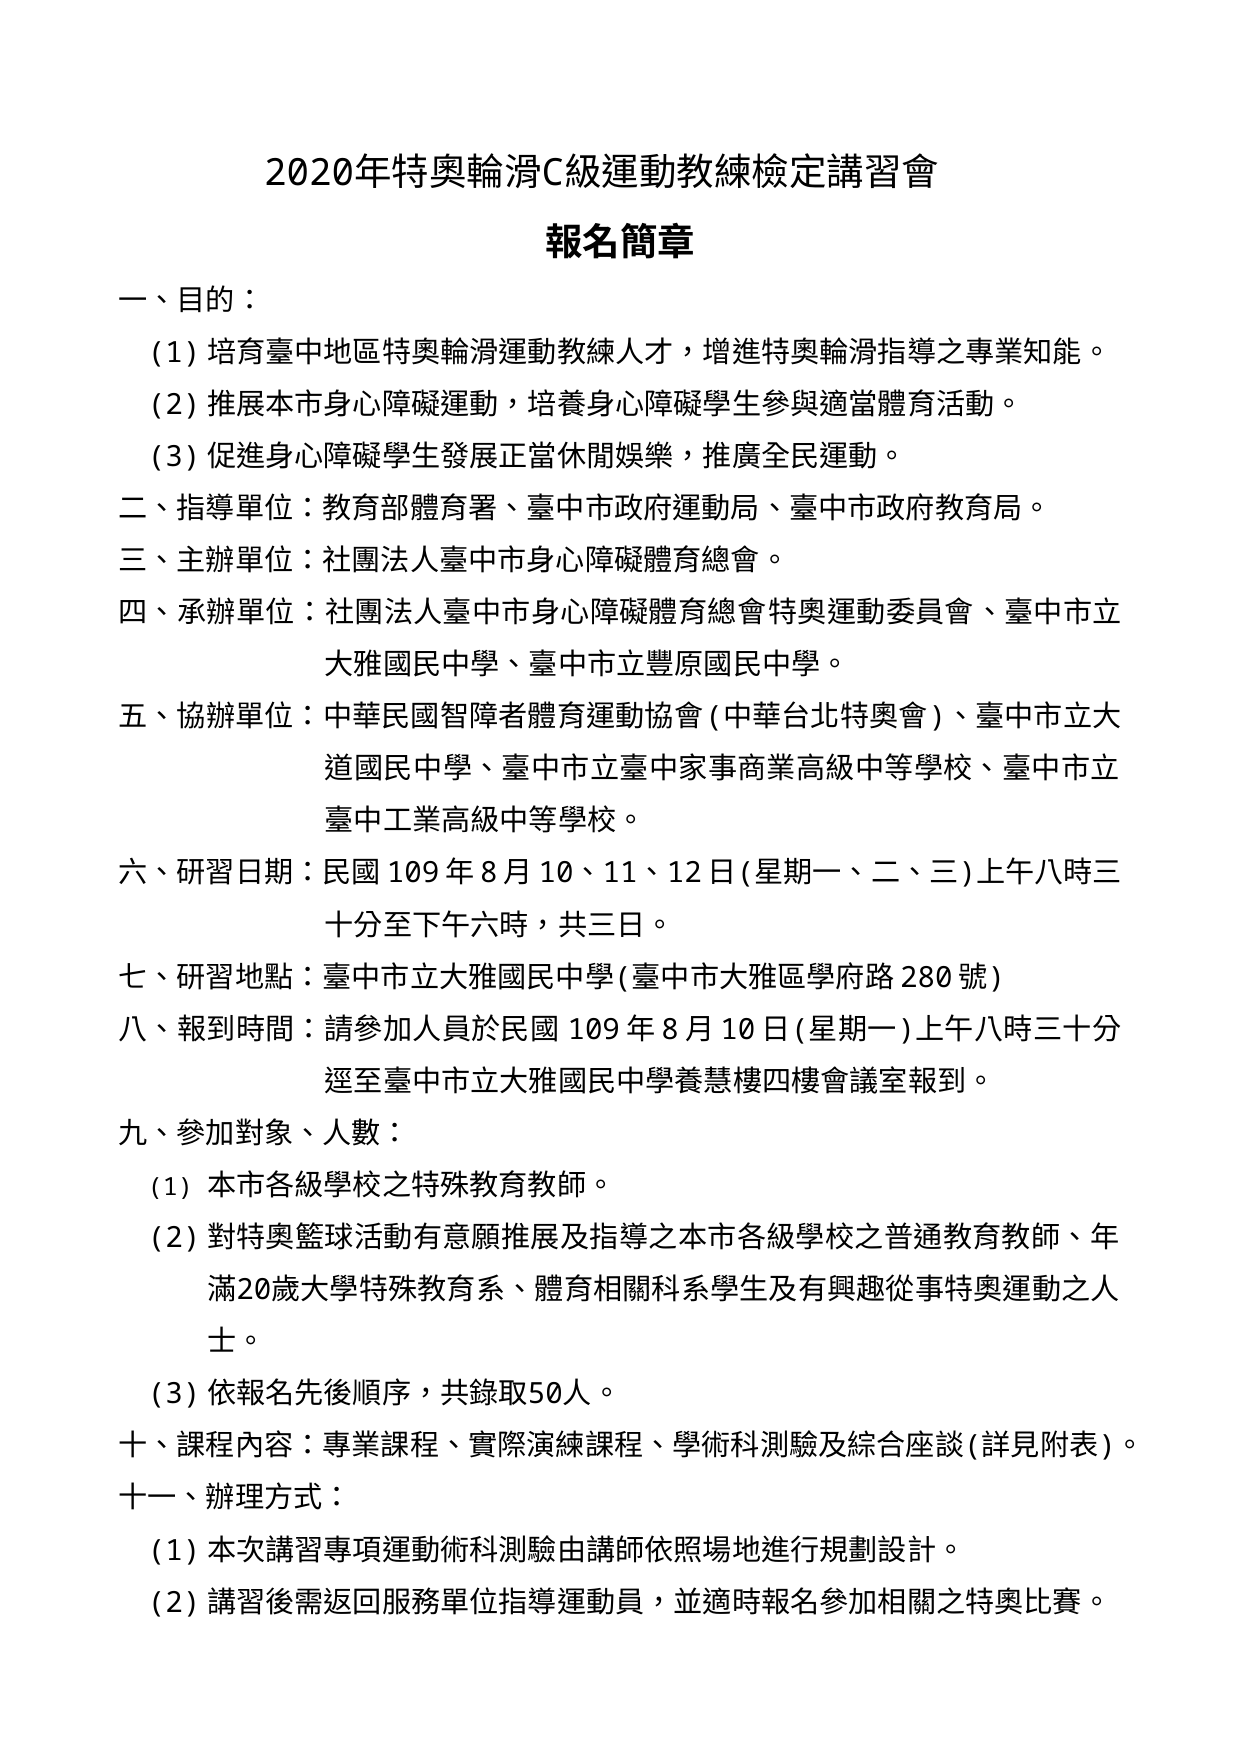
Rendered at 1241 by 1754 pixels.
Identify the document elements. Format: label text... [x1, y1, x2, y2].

list 促進身心障礙學生發展正當休閒娛樂，推廣全民運動。 [148, 424, 1122, 477]
list 依報名先後順序，共錄取50人。 [148, 1362, 1122, 1414]
text 十一、辦理方式： [118, 1466, 1122, 1518]
text 四、承辦單位：社團法人臺中市身心障礙體育總會特奧運動委員會、臺中市立大雅國民中學、臺中市立豐原國民中學。 [118, 581, 1122, 685]
text 十、課程內容：專業課程、實際演練課程、學術科測驗及綜合座談(詳見附表)。 [118, 1414, 1122, 1466]
list 本市各級學校之特殊教育教師。 [148, 1154, 1122, 1206]
text 2020年特奧輪滑C級運動教練檢定講習會 [118, 127, 1122, 189]
list 講習後需返回服務單位指導運動員，並適時報名參加相關之特奧比賽。 [148, 1570, 1122, 1622]
text 報名簡章 [118, 198, 1122, 260]
text 七、研習地點：臺中市立大雅國民中學(臺中市大雅區學府路280號) [118, 945, 1122, 997]
list 培育臺中地區特奧輪滑運動教練人才，增進特奧輪滑指導之專業知能。 [148, 320, 1122, 372]
text 二、指導單位：教育部體育署、臺中市政府運動局、臺中市政府教育局。 [118, 477, 1074, 529]
list 對特奧籃球活動有意願推展及指導之本市各級學校之普通教育教師、年滿20歲大學特殊教育系、體育相關科系學生及有興趣從事特奧運動之人士。 [148, 1206, 1122, 1362]
text 九、參加對象、人數： [118, 1102, 1074, 1154]
list 本次講習專項運動術科測驗由講師依照場地進行規劃設計。 [148, 1518, 1122, 1570]
text 五、協辦單位：中華民國智障者體育運動協會(中華台北特奧會)、臺中市立大道國民中學、臺中市立臺中家事商業高級中等學校、臺中市立臺中工業高級中等學校。 [118, 685, 1122, 841]
text 八、報到時間：請參加人員於民國109年8月10日(星期一)上午八時三十分逕至臺中市立大雅國民中學養慧樓四樓會議室報到。 [118, 997, 1122, 1102]
list 推展本市身心障礙運動，培養身心障礙學生參與適當體育活動。 [148, 372, 1122, 424]
text 三、主辦單位：社團法人臺中市身心障礙體育總會。 [118, 529, 1074, 581]
text 一、目的： [118, 268, 1122, 320]
text 六、研習日期：民國109年8月10、11、12日(星期一、二、三)上午八時三十分至下午六時，共三日。 [118, 841, 1122, 945]
